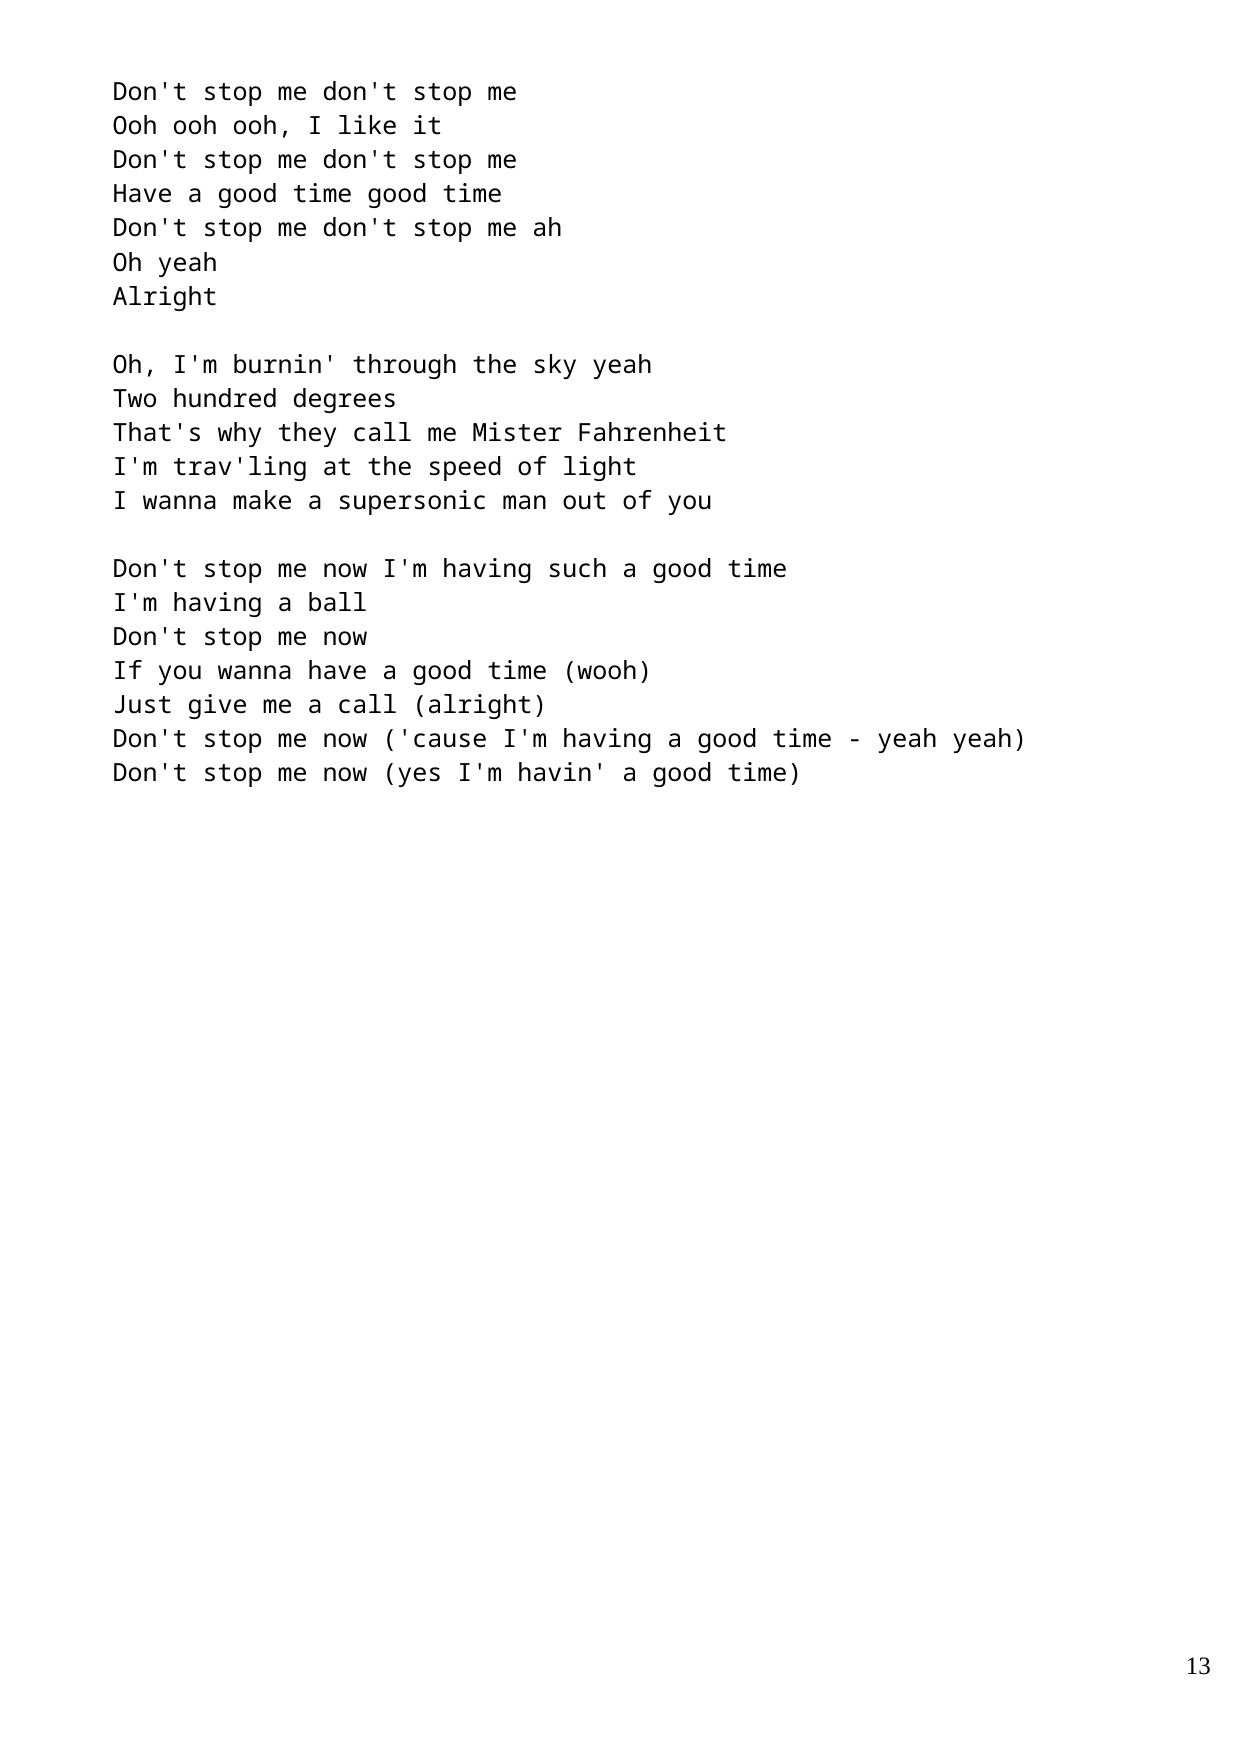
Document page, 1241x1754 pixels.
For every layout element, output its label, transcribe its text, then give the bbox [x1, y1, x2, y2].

text Don't stop me don't stop me Ooh ooh ooh, I like it Don't stop me don't stop me Have a good time good time Don't stop me don't stop me ah Oh yeah Alright Oh, I'm burnin' through the sky yeah Two hundred degrees That's why they call me Mister Fahrenheit I'm trav'ling at the speed of light I wanna make a supersonic man out of you Don't stop me now I'm having such a good time I'm having a ball Don't stop me now If you wanna have a good time (wooh) Just give me a call (alright) Don't stop me now ('cause I'm having a good time - yeah yeah) Don't stop me now (yes I'm havin' a good time) [112, 74, 1211, 789]
